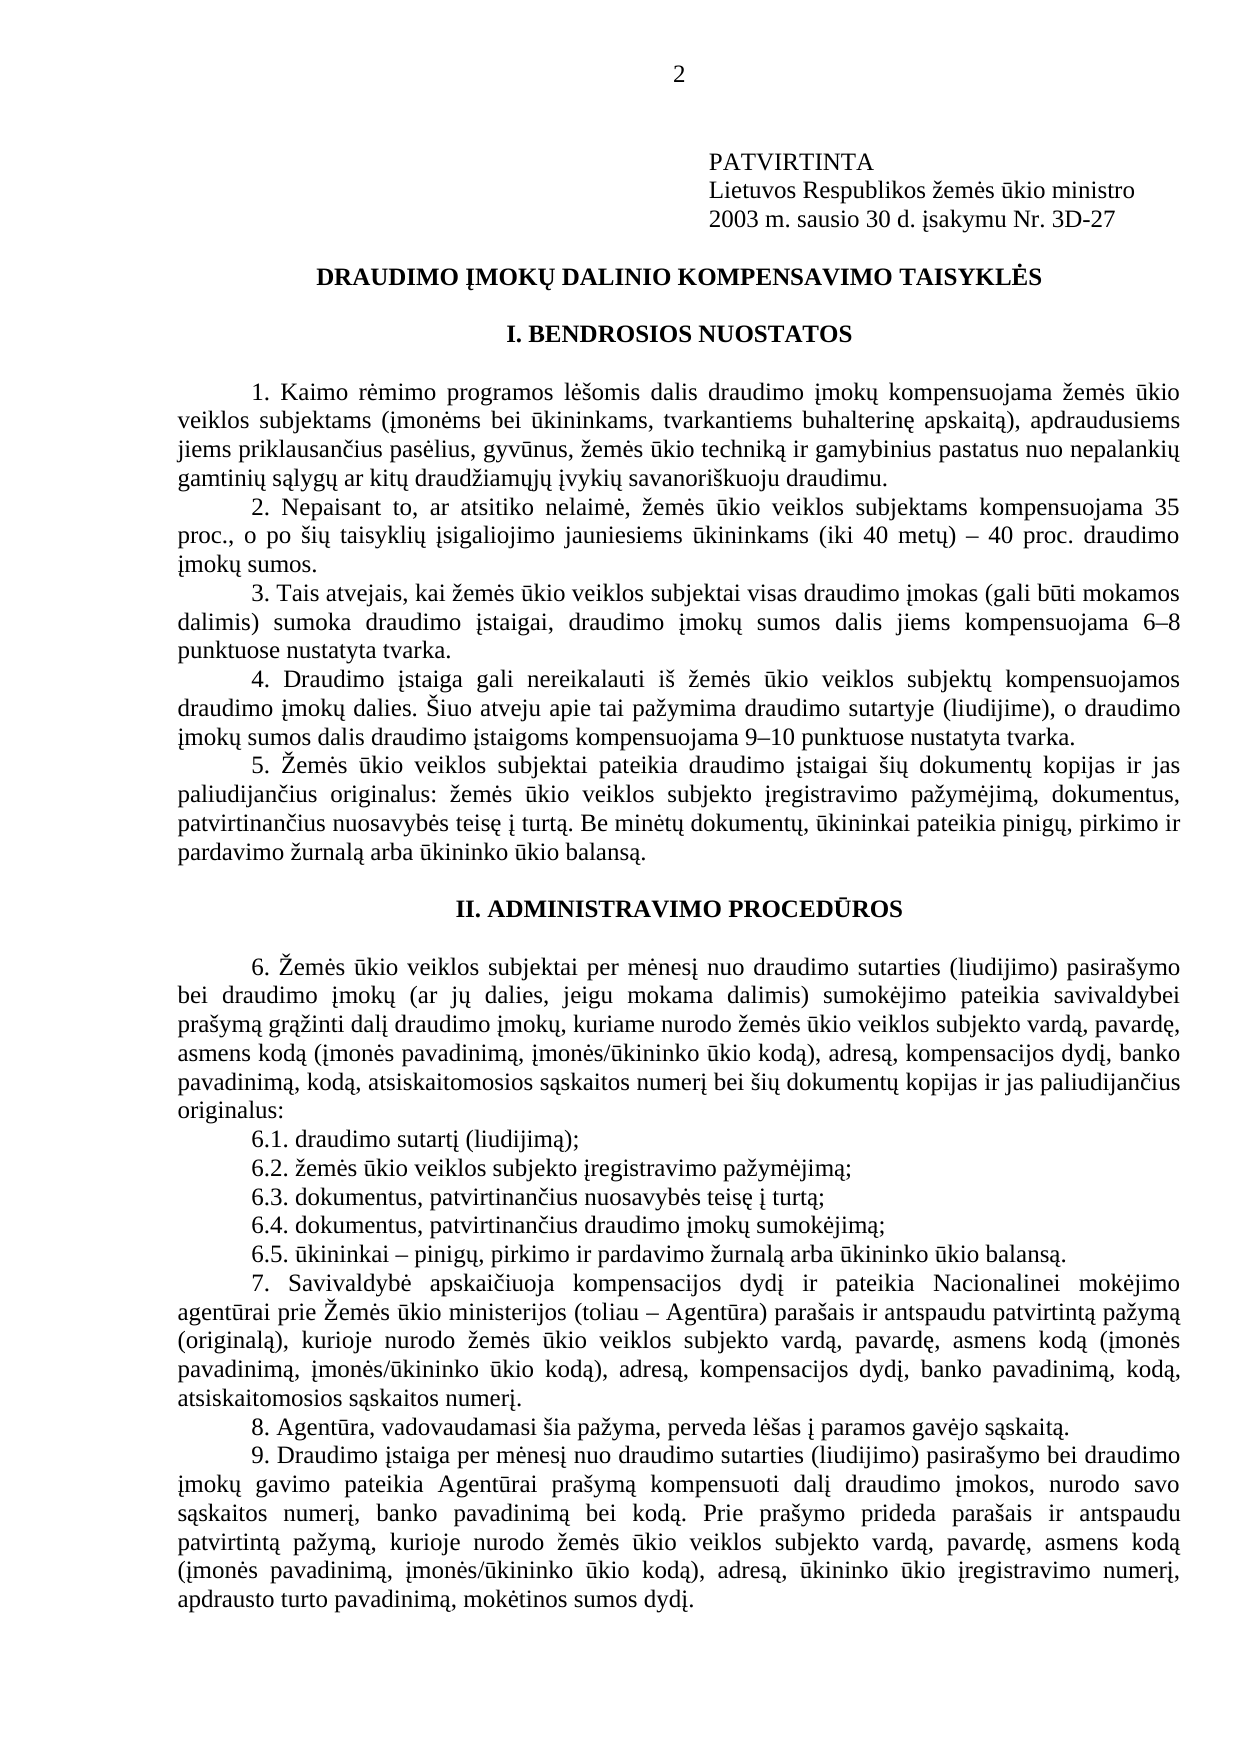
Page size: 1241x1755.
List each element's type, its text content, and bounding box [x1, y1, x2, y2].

text 6.3. dokumentus, patvirtinančius nuosavybės teisę į turtą; [177, 1182, 1181, 1211]
text 6.4. dokumentus, patvirtinančius draudimo įmokų sumokėjimą; [177, 1211, 1181, 1239]
text DRAUDIMO ĮMOKŲ DALINIO KOMPENSAVIMO TAISYKLĖS [177, 262, 1181, 291]
text II. ADMINISTRAVIMO PROCEDŪROS [177, 894, 1181, 923]
text 8. Agentūra, vadovaudamasi šia pažyma, perveda lėšas į paramos gavėjo sąskaitą. [177, 1412, 1181, 1441]
text PATVIRTINTA [177, 147, 1181, 176]
text 4. Draudimo įstaiga gali nereikalauti iš žemės ūkio veiklos subjektų kompensuojamos draudimo įmokų dalies. Šiuo atveju apie tai pažymima draudimo sutartyje (liudijime), o draudimo įmokų sumos dalis draudimo įstaigoms kompensuojama 9–10 punktuose nustatyta tvarka. [177, 664, 1181, 751]
text 9. Draudimo įstaiga per mėnesį nuo draudimo sutarties (liudijimo) pasirašymo bei draudimo įmokų gavimo pateikia Agentūrai prašymą kompensuoti dalį draudimo įmokos, nurodo savo sąskaitos numerį, banko pavadinimą bei kodą. Prie prašymo prideda parašais ir antspaudu patvirtintą pažymą, kurioje nurodo žemės ūkio veiklos subjekto vardą, pavardę, asmens kodą (įmonės pavadinimą, įmonės/ūkininko ūkio kodą), adresą, ūkininko ūkio įregistravimo numerį, apdrausto turto pavadinimą, mokėtinos sumos dydį. [177, 1441, 1181, 1613]
text 6.5. ūkininkai – pinigų, pirkimo ir pardavimo žurnalą arba ūkininko ūkio balansą. [177, 1239, 1181, 1268]
text Lietuvos Respublikos žemės ūkio ministro [177, 176, 1181, 204]
text I. BENDROSIOS NUOSTATOS [177, 319, 1181, 348]
text 1. Kaimo rėmimo programos lėšomis dalis draudimo įmokų kompensuojama žemės ūkio veiklos subjektams (įmonėms bei ūkininkams, tvarkantiems buhalterinę apskaitą), apdraudusiems jiems priklausančius pasėlius, gyvūnus, žemės ūkio techniką ir gamybinius pastatus nuo nepalankių gamtinių sąlygų ar kitų draudžiamųjų įvykių savanoriškuoju draudimu. [177, 377, 1181, 492]
text 3. Tais atvejais, kai žemės ūkio veiklos subjektai visas draudimo įmokas (gali būti mokamos dalimis) sumoka draudimo įstaigai, draudimo įmokų sumos dalis jiems kompensuojama 6–8 punktuose nustatyta tvarka. [177, 578, 1181, 664]
text 7. Savivaldybė apskaičiuoja kompensacijos dydį ir pateikia Nacionalinei mokėjimo agentūrai prie Žemės ūkio ministerijos (toliau – Agentūra) parašais ir antspaudu patvirtintą pažymą (originalą), kurioje nurodo žemės ūkio veiklos subjekto vardą, pavardę, asmens kodą (įmonės pavadinimą, įmonės/ūkininko ūkio kodą), adresą, kompensacijos dydį, banko pavadinimą, kodą, atsiskaitomosios sąskaitos numerį. [177, 1268, 1181, 1412]
text 6.2. žemės ūkio veiklos subjekto įregistravimo pažymėjimą; [177, 1153, 1181, 1182]
text 2003 m. sausio 30 d. įsakymu Nr. 3D-27 [177, 204, 1181, 233]
text 6.1. draudimo sutartį (liudijimą); [177, 1124, 1181, 1153]
text 5. Žemės ūkio veiklos subjektai pateikia draudimo įstaigai šių dokumentų kopijas ir jas paliudijančius originalus: žemės ūkio veiklos subjekto įregistravimo pažymėjimą, dokumentus, patvirtinančius nuosavybės teisę į turtą. Be minėtų dokumentų, ūkininkai pateikia pinigų, pirkimo ir pardavimo žurnalą arba ūkininko ūkio balansą. [177, 751, 1181, 866]
text 2. Nepaisant to, ar atsitiko nelaimė, žemės ūkio veiklos subjektams kompensuojama 35 proc., o po šių taisyklių įsigaliojimo jauniesiems ūkininkams (iki 40 metų) – 40 proc. draudimo įmokų sumos. [177, 492, 1181, 578]
text 6. Žemės ūkio veiklos subjektai per mėnesį nuo draudimo sutarties (liudijimo) pasirašymo bei draudimo įmokų (ar jų dalies, jeigu mokama dalimis) sumokėjimo pateikia savivaldybei prašymą grąžinti dalį draudimo įmokų, kuriame nurodo žemės ūkio veiklos subjekto vardą, pavardę, asmens kodą (įmonės pavadinimą, įmonės/ūkininko ūkio kodą), adresą, kompensacijos dydį, banko pavadinimą, kodą, atsiskaitomosios sąskaitos numerį bei šių dokumentų kopijas ir jas paliudijančius originalus: [177, 952, 1181, 1124]
